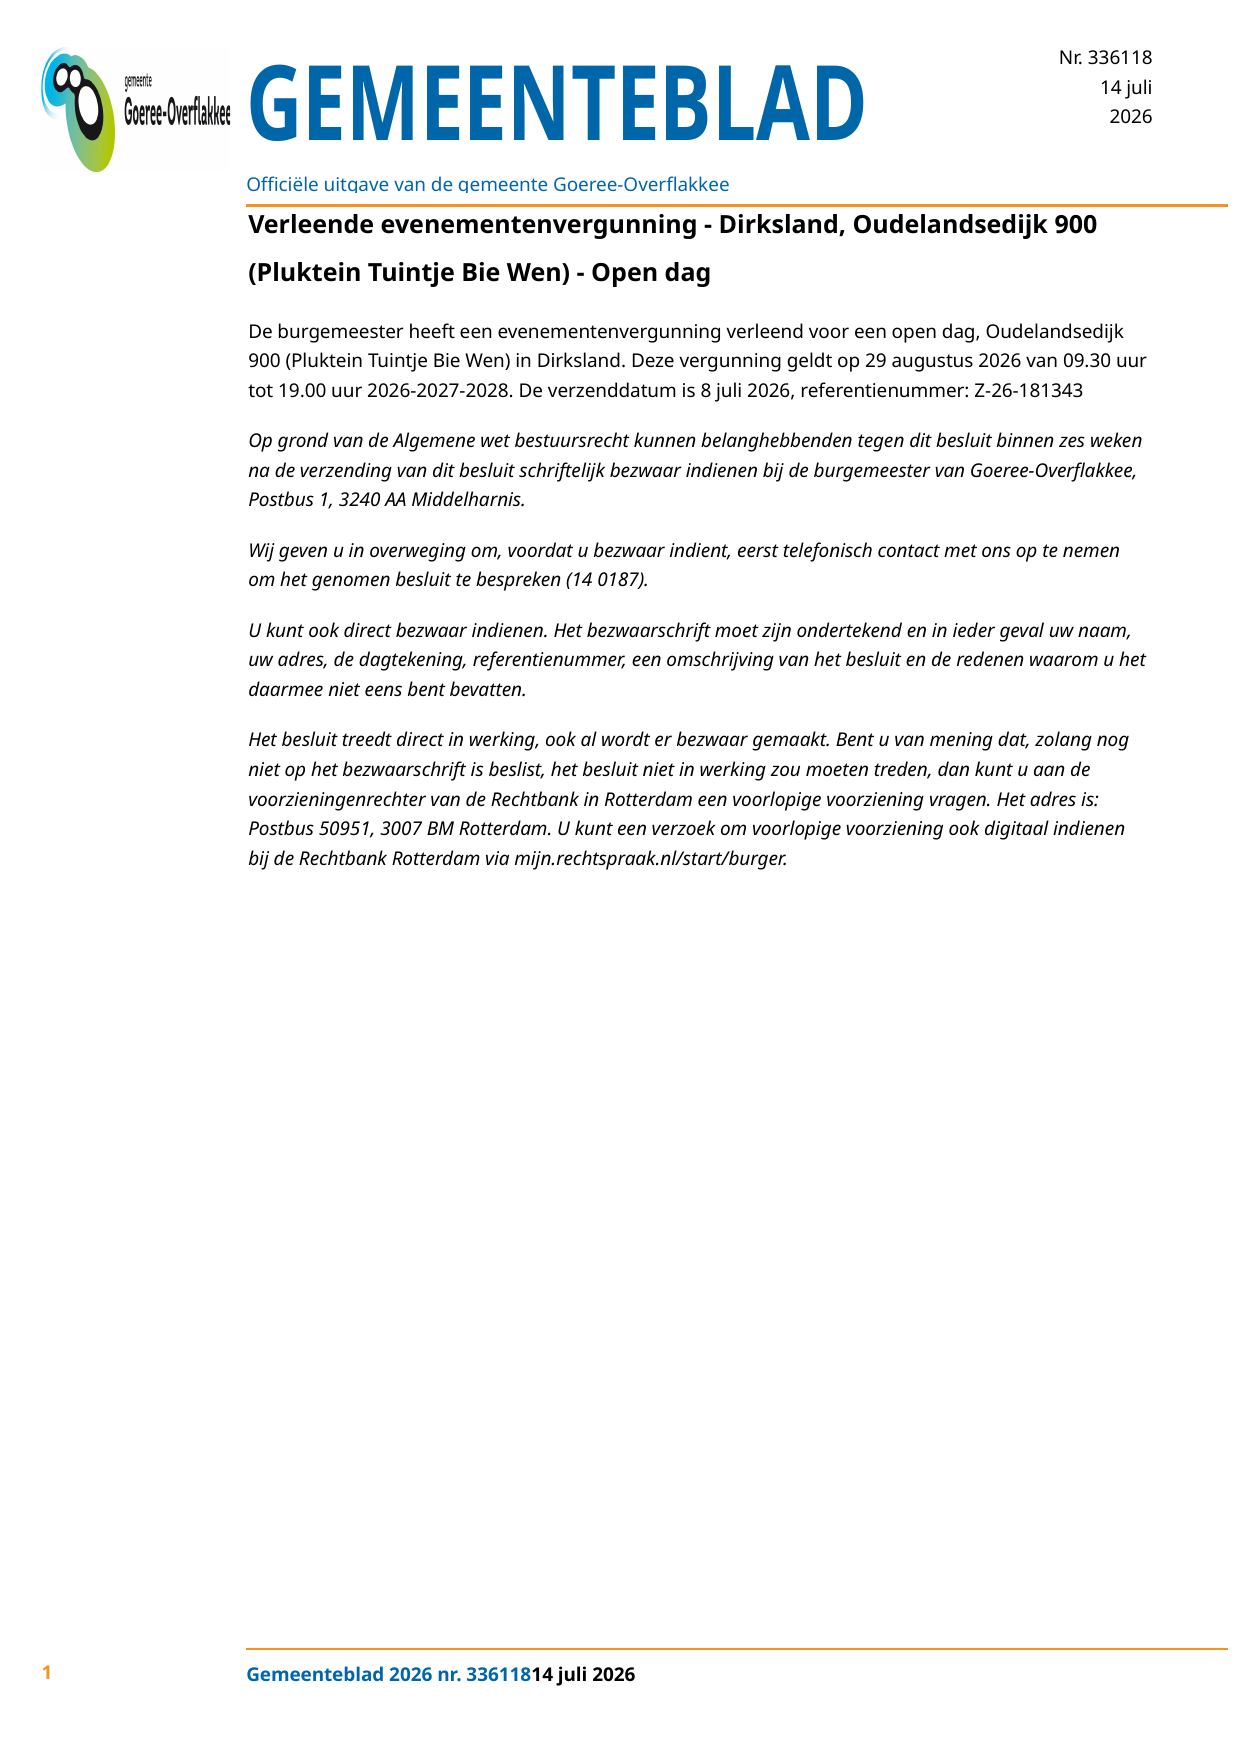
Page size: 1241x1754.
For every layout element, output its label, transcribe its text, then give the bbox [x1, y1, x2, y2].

text Het besluit treedt direct in werking, ook al wordt er bezwaar gemaakt. Bent u van mening dat, zolang nog niet op het bezwaarschrift is beslist, het besluit niet in werking zou moeten treden, dan kunt u aan de voorzieningenrechter van de Rechtbank in Rotterdam een voorlopige voorziening vragen. Het adres is: Postbus 50951, 3007 BM Rotterdam. U kunt een verzoek om voorlopige voorziening ook digitaal indienen bij de Rechtbank Rotterdam via mijn.rechtspraak.nl/start/burger. [248, 727, 1152, 871]
picture [41, 47, 231, 172]
text Verleende evenementenvergunning - Dirksland, Oudelandsedijk 900 (Pluktein Tuintje Bie Wen) - Open dag [248, 207, 1152, 288]
text U kunt ook direct bezwaar indienen. Het bezwaarschrift moet zijn ondertekend en in ieder geval uw naam, uw adres, de dagtekening, referentienummer, een omschrijving van het besluit en de redenen waarom u het daarmee niet eens bent bevatten. [248, 617, 1152, 702]
text Wij geven u in overweging om, voordat u bezwaar indient, eerst telefonisch contact met ons op te nemen om het genomen besluit te bespreken (14 0187). [248, 537, 1152, 592]
text Op grond van de Algemene wet bestuursrecht kunnen belanghebbenden tegen dit besluit binnen zes weken na de verzending van dit besluit schriftelijk bezwaar indienen bij de burgemeester van Goeree-Overflakkee, Postbus 1, 3240 AA Middelharnis. [248, 427, 1152, 512]
text De burgemeester heeft een evenementenvergunning verleend voor een open dag, Oudelandsedijk 900 (Pluktein Tuintje Bie Wen) in Dirksland. Deze vergunning geldt op 29 augustus 2026 van 09.30 uur tot 19.00 uur 2026-2027-2028. De verzenddatum is 8 juli 2026, referentienummer: Z-26-181343 [248, 318, 1152, 403]
